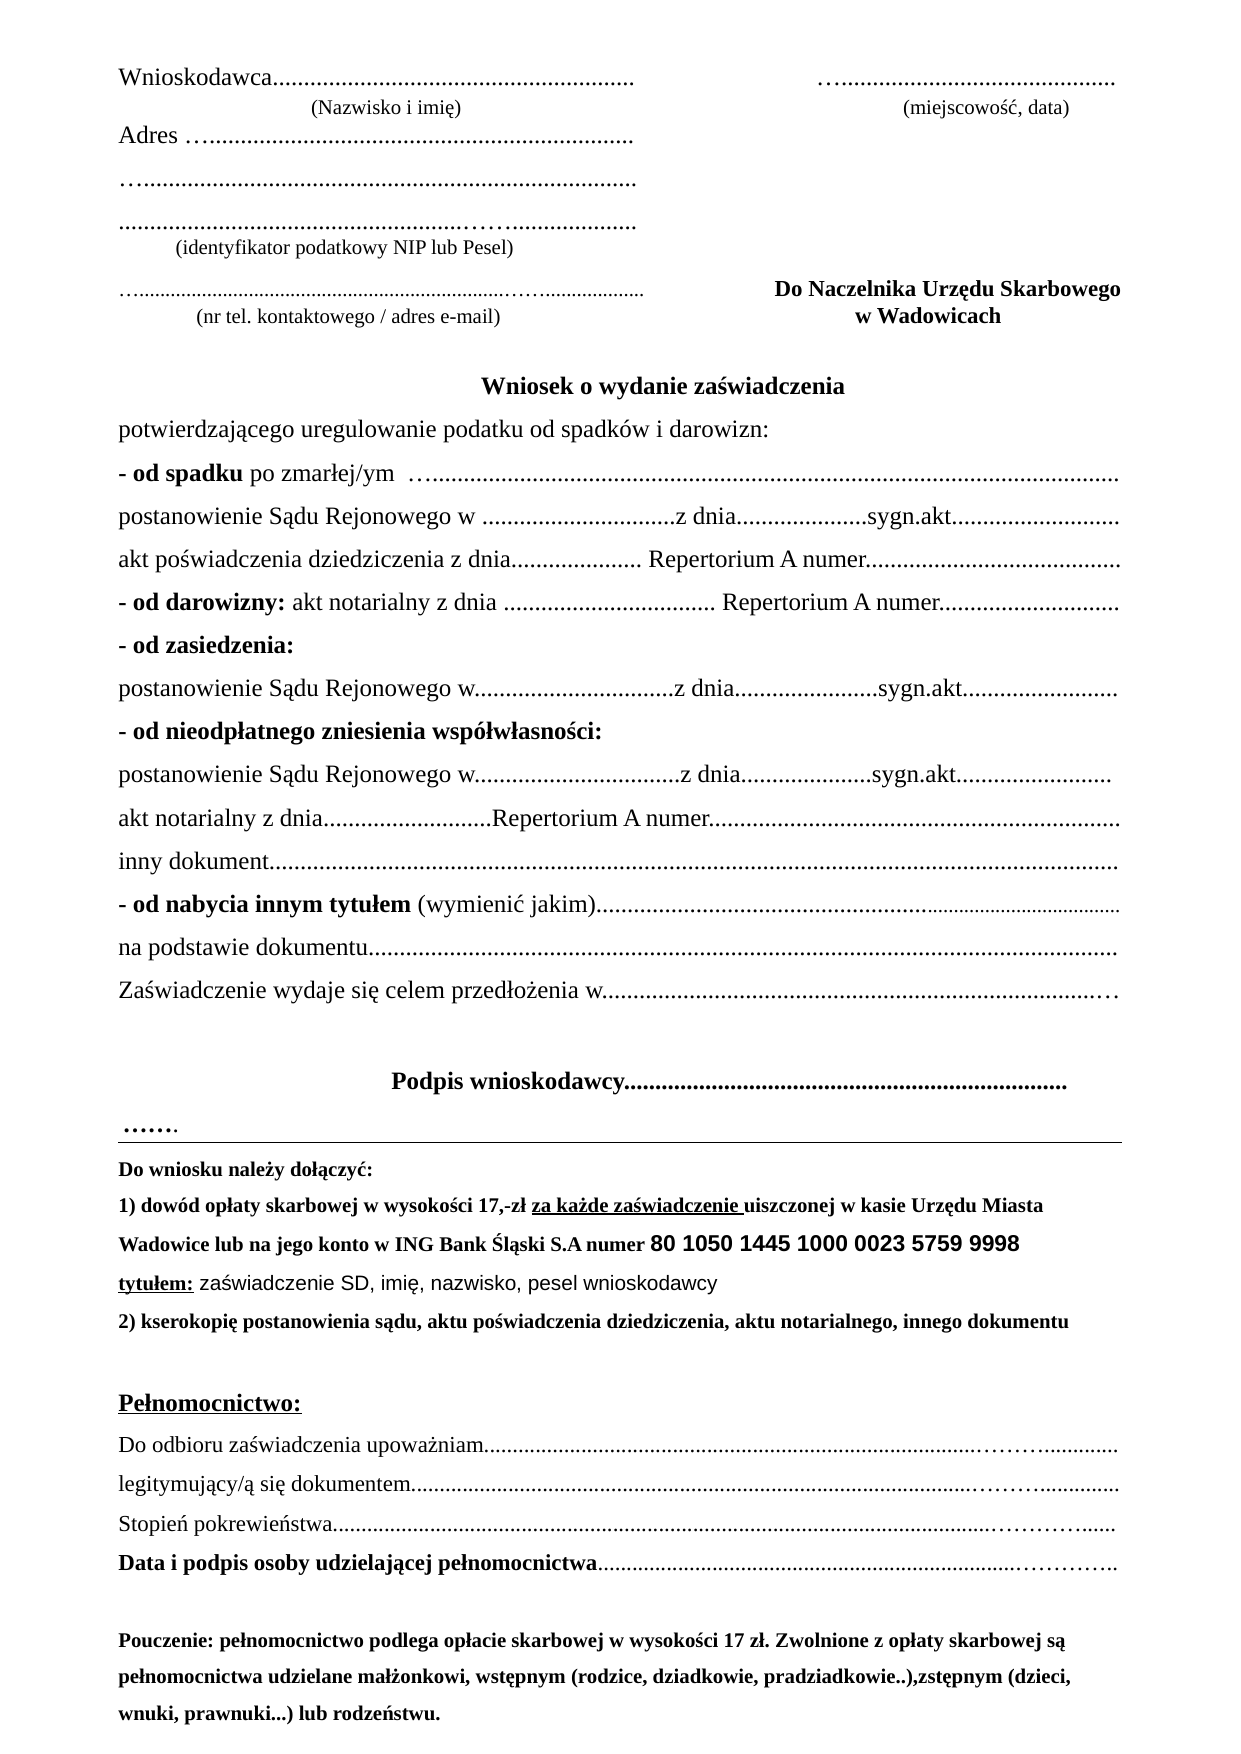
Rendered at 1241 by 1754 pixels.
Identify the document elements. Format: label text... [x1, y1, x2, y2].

text na podstawie dokumentu........................................................................................................................ [118, 932, 1122, 961]
text Pouczenie: pełnomocnictwo podlega opłacie skarbowej w wysokości 17 zł. Zwolnione z opłaty skarbowej są pełnomocnictwa udzielane małżonkowi, wstępnym (rodzice, dziadkowie, pradziadkowie..),zstępnym (dzieci, wnuki, prawnuki...) lub rodzeństwu. [118, 1628, 1122, 1724]
text - od darowizny: akt notarialny z dnia .................................. Repertorium A numer............................. [118, 587, 1122, 616]
text legitymujący/ą się dokumentem..................................................................................................……….............. [118, 1470, 1122, 1497]
text postanowienie Sądu Rejonowego w.................................z dnia.....................sygn.akt......................... [118, 759, 1122, 788]
text Podpis wnioskodawcy.......................................................................……. [118, 1061, 1122, 1142]
text …......................................................................……................... Do Naczelnika Urzędu Skarbowego [118, 276, 1122, 302]
text 2) kserokopię postanowienia sądu, aktu poświadczenia dziedziczenia, aktu notarialnego, innego dokumentu [118, 1309, 1122, 1333]
text (Nazwisko i imię) (miejscowość, data) [118, 91, 1122, 120]
text Wniosek o wydanie zaświadczenia [118, 371, 1122, 400]
text tytułem: zaświadczenie SD, imię, nazwisko, pesel wnioskodawcy [118, 1269, 1122, 1296]
text potwierdzającego uregulowanie podatku od spadków i darowizn: [118, 414, 1122, 443]
text 1) dowód opłaty skarbowej w wysokości 17,-zł za każde zaświadczenie uiszczonej w kasie Urzędu Miasta Wadowice lub na jego konto w ING Bank Śląski S.A numer 80 1050 1445 1000 0023 5759 9998 [118, 1192, 1122, 1256]
text Wnioskodawca.......................................................... …............................................ [118, 62, 1122, 91]
text Do wniosku należy dołączyć: [118, 1156, 1122, 1181]
text Pełnomocnictwo: [118, 1388, 1122, 1417]
text akt notarialny z dnia...........................Repertorium A numer.................................................................. [118, 803, 1122, 831]
text Adres ….................................................................... [118, 120, 1122, 148]
text - od nieodpłatnego zniesienia współwłasności: [118, 716, 1122, 745]
text inny dokument........................................................................................................................................ [118, 846, 1122, 874]
text postanowienie Sądu Rejonowego w ...............................z dnia.....................sygn.akt........................... [118, 501, 1122, 529]
text Do odbioru zaświadczenia upoważniam......................................................................................………............. [118, 1431, 1122, 1457]
text .......................................................…….................... [118, 206, 1122, 235]
text (nr tel. kontaktowego / adres e-mail) w Wadowicach [118, 302, 1122, 328]
text - od zasiedzenia: [118, 630, 1122, 659]
text - od spadku po zmarłej/ym ….............................................................................................................. [118, 458, 1122, 486]
text …............................................................................... [118, 163, 1122, 192]
text (identyfikator podatkowy NIP lub Pesel) [118, 235, 1122, 259]
text postanowienie Sądu Rejonowego w................................z dnia.......................sygn.akt......................... [118, 673, 1122, 702]
text Data i podpis osoby udzielającej pełnomocnictwa.........................................................................………….. [118, 1549, 1122, 1576]
text Stopień pokrewieństwa...................................................................................................................…………...... [118, 1510, 1122, 1536]
text Zaświadczenie wydaje się celem przedłożenia w...............................................................................… [118, 975, 1122, 1004]
text akt poświadczenia dziedziczenia z dnia..................... Repertorium A numer......................................... [118, 544, 1122, 573]
text - od nabycia innym tytułem (wymienić jakim).......................................................................................... [118, 889, 1122, 918]
